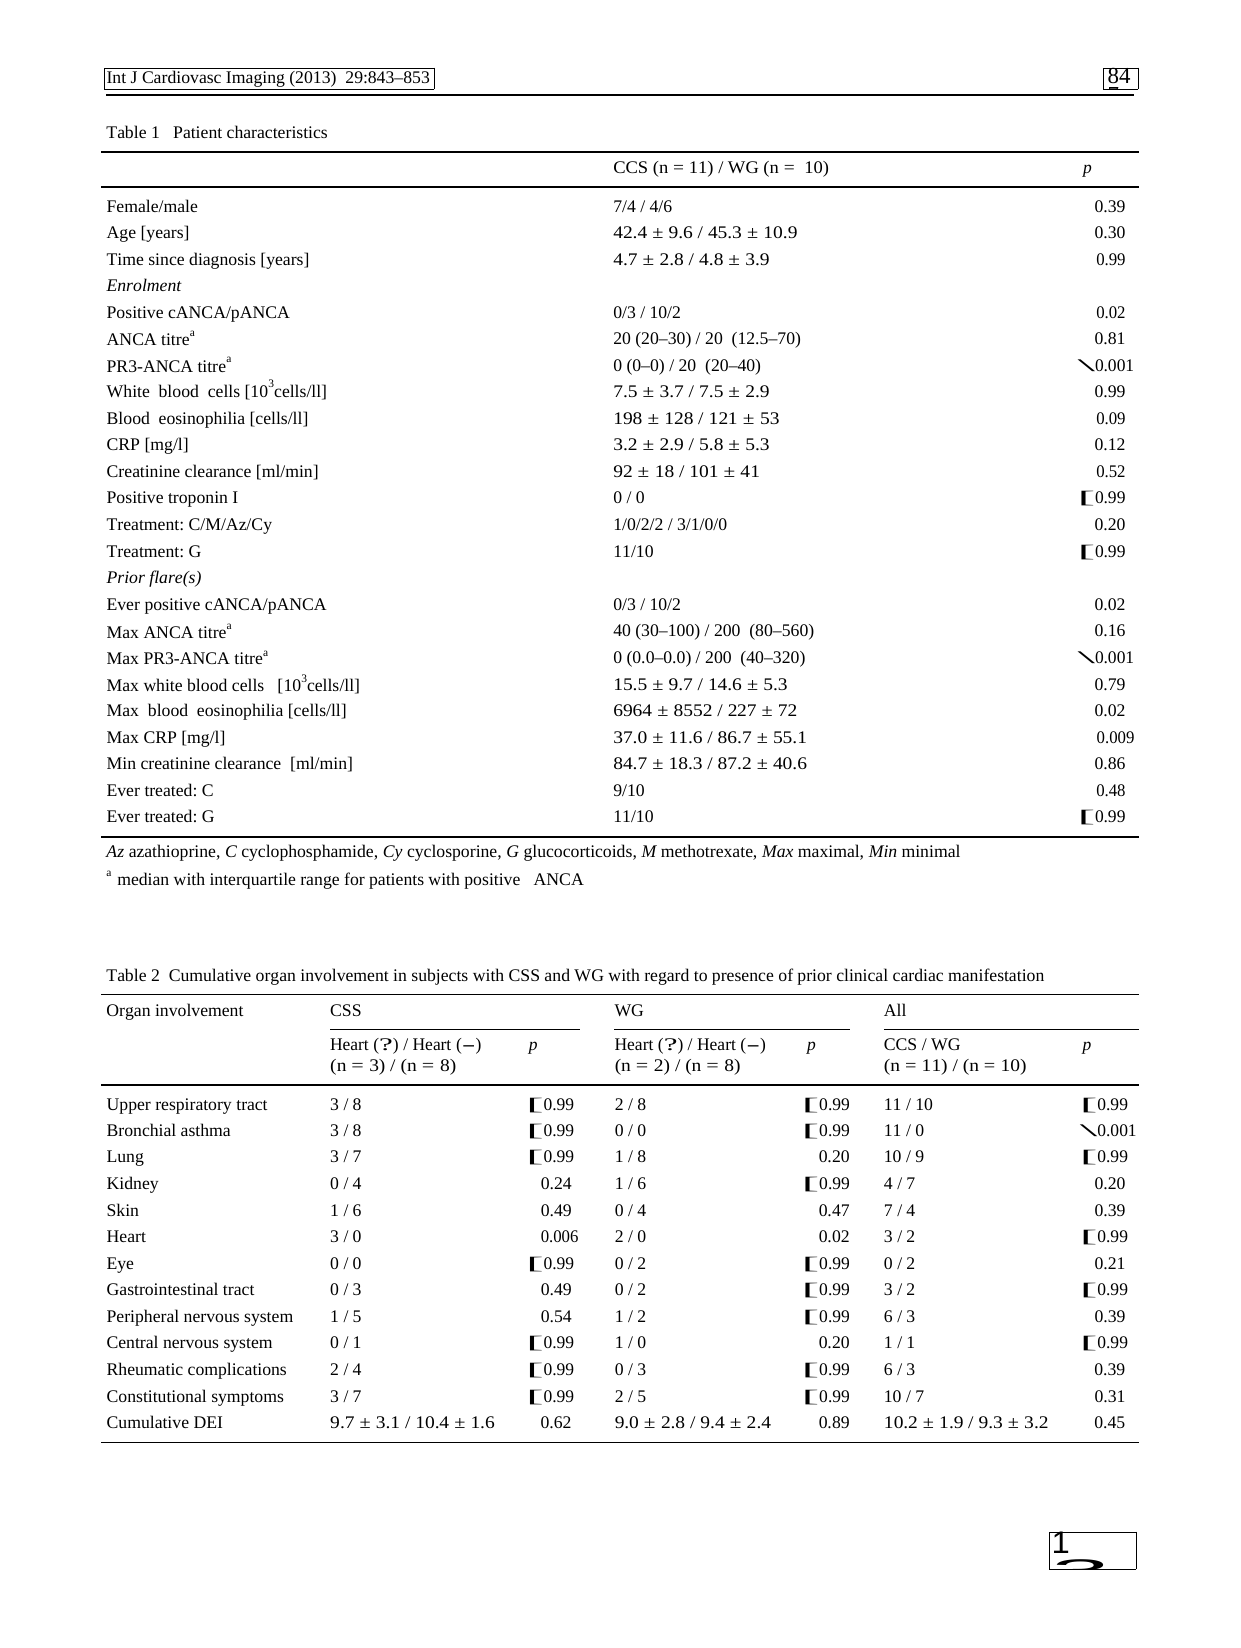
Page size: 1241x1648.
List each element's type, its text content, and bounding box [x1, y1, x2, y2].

table_cell p [956, 153, 1139, 186]
table_cell 0.45 [1064, 1411, 1139, 1442]
table_cell 0.009 [956, 726, 1139, 752]
table_cell 4.7 ± 2.8 / 4.8 ± 3.9 [488, 247, 956, 273]
table_cell 7.5 ± 3.7 / 7.5 ± 2.9 [488, 379, 956, 407]
table_header [788, 995, 849, 1028]
table_cell [0.99 [510, 1357, 580, 1384]
table_cell CRP [mg/l] [101, 433, 488, 459]
table_cell 0.39 [1064, 1304, 1139, 1331]
table_cell 0 / 1 [330, 1331, 510, 1357]
table_cell 0.20 [788, 1331, 849, 1357]
table_cell [580, 1304, 614, 1331]
table_cell [580, 1251, 614, 1277]
table_cell Upper respiratory tract [101, 1086, 330, 1118]
table_cell [0.99 [510, 1331, 580, 1357]
table_cell Age [years] [101, 220, 488, 247]
table_cell ANCA titrea [101, 325, 488, 351]
table_cell 0.20 [1064, 1171, 1139, 1199]
table_cell Ever positive cANCA/pANCA [101, 592, 488, 617]
table_cell [0.99 [510, 1384, 580, 1411]
table_cell 3.2 ± 2.9 / 5.8 ± 5.3 [488, 433, 956, 459]
table_header CSS [330, 995, 510, 1028]
table_cell 11 / 0 [884, 1118, 1064, 1144]
table_cell 3 / 0 [330, 1223, 510, 1251]
table_cell 9.7 ± 3.1 / 10.4 ± 1.6 [330, 1411, 510, 1442]
table_cell 0.39 [956, 188, 1139, 220]
table_cell [0.99 [1064, 1278, 1139, 1304]
table_cell [0.99 [510, 1118, 580, 1144]
table_cell 84.7 ± 18.3 / 87.2 ± 40.6 [488, 752, 956, 778]
table_cell p [788, 1030, 849, 1084]
table_cell 0.49 [510, 1278, 580, 1304]
table_cell 20 (20–30) / 20 (12.5–70) [488, 325, 956, 351]
table_header [1064, 995, 1139, 1028]
table_cell Ever treated: G [101, 804, 488, 836]
table_cell 0.20 [956, 513, 1139, 538]
table_cell [580, 1086, 614, 1118]
table_cell Max CRP [mg/l] [101, 726, 488, 752]
table_cell Heart (?) / Heart (-) (n = 3) / (n = 8) [330, 1030, 510, 1084]
table_cell 2 / 5 [614, 1384, 788, 1411]
table_header WG [614, 995, 788, 1028]
table_cell 0.20 [788, 1145, 849, 1171]
table_cell 15.5 ± 9.7 / 14.6 ± 5.3 [488, 671, 956, 699]
table_cell 37.0 ± 11.6 / 86.7 ± 55.1 [488, 726, 956, 752]
table_cell 40 (30–100) / 200 (80–560) [488, 617, 956, 644]
table_header [850, 995, 884, 1028]
table_cell Max PR3-ANCA titrea [101, 644, 488, 671]
table_cell 1 / 0 [614, 1331, 788, 1357]
table_cell [580, 1029, 614, 1084]
table_cell [850, 1199, 884, 1223]
table_cell White blood cells [103cells/ll] [101, 379, 488, 407]
table_cell Time since diagnosis [years] [101, 247, 488, 273]
table_cell [0.99 [788, 1171, 849, 1199]
table_cell [580, 1199, 614, 1223]
table_header [510, 995, 580, 1028]
table_cell [0.99 [788, 1118, 849, 1144]
table_cell Min creatinine clearance [ml/min] [101, 752, 488, 778]
table_cell [0.99 [1064, 1086, 1139, 1118]
table_cell 2 / 4 [330, 1357, 510, 1384]
table_cell 1 / 5 [330, 1304, 510, 1331]
table_cell [0.99 [510, 1086, 580, 1118]
table_header All [884, 995, 1064, 1028]
table_cell p [510, 1030, 580, 1084]
table_cell 1/0/2/2 / 3/1/0/0 [488, 513, 956, 538]
table_cell 0.30 [956, 220, 1139, 247]
table_cell 0.12 [956, 433, 1139, 459]
table_cell [0.99 [956, 538, 1139, 566]
table_cell [580, 1145, 614, 1171]
table_cell [580, 1331, 614, 1357]
table_cell 3 / 8 [330, 1086, 510, 1118]
table_cell 10.2 ± 1.9 / 9.3 ± 3.2 [884, 1411, 1064, 1442]
table_cell [580, 1223, 614, 1251]
table_cell 0.79 [956, 671, 1139, 699]
table_header Table 1 Patient characteristics [101, 125, 488, 151]
table_cell 10 / 9 [884, 1145, 1064, 1171]
table_cell 0 / 0 [488, 485, 956, 513]
table_cell 0.006 [510, 1223, 580, 1251]
table_cell Rheumatic complications [101, 1357, 330, 1384]
table_cell 11 / 10 [884, 1086, 1064, 1118]
table_cell 0.02 [788, 1223, 849, 1251]
table_cell [0.99 [788, 1357, 849, 1384]
table_cell [850, 1118, 884, 1144]
table_cell \0.001 [1064, 1118, 1139, 1144]
table_cell [850, 1411, 884, 1442]
table_cell 7/4 / 4/6 [488, 188, 956, 220]
table_cell 0.54 [510, 1304, 580, 1331]
table_cell 9.0 ± 2.8 / 9.4 ± 2.4 [614, 1411, 788, 1442]
table_cell Treatment: C/M/Az/Cy [101, 513, 488, 538]
table_cell [580, 1384, 614, 1411]
table_cell 0 / 3 [614, 1357, 788, 1384]
table_cell 2 / 0 [614, 1223, 788, 1251]
table_cell 0.31 [1064, 1384, 1139, 1411]
table_cell [580, 1118, 614, 1144]
table_cell [0.99 [1064, 1223, 1139, 1251]
table_cell 0 / 3 [330, 1278, 510, 1304]
table_cell [0.99 [788, 1304, 849, 1331]
table_cell 0 (0.0–0.0) / 200 (40–320) [488, 644, 956, 671]
table_cell 0.89 [788, 1411, 849, 1442]
table_cell [0.99 [788, 1384, 849, 1411]
table_cell 0.16 [956, 617, 1139, 644]
table_cell Female/male [101, 188, 488, 220]
table_cell [488, 273, 956, 300]
table_cell Max white blood cells [103cells/ll] [101, 671, 488, 699]
table_cell Constitutional symptoms [101, 1384, 330, 1411]
table_cell 2 / 8 [614, 1086, 788, 1118]
table_cell 3 / 2 [884, 1223, 1064, 1251]
table_cell [850, 1251, 884, 1277]
table_cell [0.99 [1064, 1331, 1139, 1357]
table_cell [0.99 [510, 1145, 580, 1171]
table_cell Gastrointestinal tract [101, 1278, 330, 1304]
table_cell 198 ± 128 / 121 ± 53 [488, 407, 956, 433]
table_cell Max blood eosinophilia [cells/ll] [101, 699, 488, 726]
table_cell 0.02 [956, 699, 1139, 726]
table_cell Heart [101, 1223, 330, 1251]
table_cell 0 (0–0) / 20 (20–40) [488, 351, 956, 379]
table_cell 1 / 2 [614, 1304, 788, 1331]
table_cell CCS (n = 11) / WG (n = 10) [488, 153, 956, 186]
table_cell p [1064, 1030, 1139, 1084]
table_cell 0.99 [956, 379, 1139, 407]
table_cell 6964 ± 8552 / 227 ± 72 [488, 699, 956, 726]
table_cell [956, 273, 1139, 300]
table_cell [580, 1278, 614, 1304]
table_cell [850, 1278, 884, 1304]
table_cell 0.99 [956, 247, 1139, 273]
table_cell [0.99 [956, 485, 1139, 513]
table_cell 6 / 3 [884, 1357, 1064, 1384]
table_cell 0.02 [956, 592, 1139, 617]
table_cell 0.48 [956, 778, 1139, 804]
table_cell CCS / WG (n = 11) / (n = 10) [884, 1030, 1064, 1084]
table_cell 0/3 / 10/2 [488, 300, 956, 325]
table_cell 0.52 [956, 459, 1139, 485]
table_cell [850, 1331, 884, 1357]
table_cell 3 / 8 [330, 1118, 510, 1144]
table_cell 9/10 [488, 778, 956, 804]
table_cell Central nervous system [101, 1331, 330, 1357]
table_cell Bronchial asthma [101, 1118, 330, 1144]
table_cell [488, 566, 956, 592]
table_cell Peripheral nervous system [101, 1304, 330, 1331]
text Az azathioprine, C cyclophosphamide, Cy cyclosporine, G glucocorticoids, M methotrexate, Max maximal, Min minimal [106, 841, 1151, 861]
table_header [580, 995, 614, 1028]
table_cell [850, 1304, 884, 1331]
table_cell 0 / 2 [884, 1251, 1064, 1277]
table_cell 1 / 6 [614, 1171, 788, 1199]
table_cell 1 / 8 [614, 1145, 788, 1171]
table_cell 11/10 [488, 538, 956, 566]
table_cell [0.99 [1064, 1145, 1139, 1171]
table_cell 0 / 4 [330, 1171, 510, 1199]
table_cell 11/10 [488, 804, 956, 836]
table_cell Heart (?) / Heart (-) (n = 2) / (n = 8) [614, 1030, 788, 1084]
table_cell Skin [101, 1199, 330, 1223]
table_cell 0 / 0 [614, 1118, 788, 1144]
table_cell 0.39 [1064, 1357, 1139, 1384]
table_cell [101, 1029, 330, 1084]
table_cell 0.86 [956, 752, 1139, 778]
table_cell 0/3 / 10/2 [488, 592, 956, 617]
table_cell 10 / 7 [884, 1384, 1064, 1411]
table_cell 0 / 0 [330, 1251, 510, 1277]
table_cell 0.24 [510, 1171, 580, 1199]
table_cell [850, 1357, 884, 1384]
table_cell 3 / 2 [884, 1278, 1064, 1304]
table_cell 0 / 2 [614, 1278, 788, 1304]
table_header [488, 125, 1139, 151]
table_cell Kidney [101, 1171, 330, 1199]
table_cell Prior flare(s) [101, 566, 488, 592]
table_cell [850, 1029, 884, 1084]
table_cell [850, 1145, 884, 1171]
table_cell Positive cANCA/pANCA [101, 300, 488, 325]
table_cell 42.4 ± 9.6 / 45.3 ± 10.9 [488, 220, 956, 247]
table_cell 1 / 6 [330, 1199, 510, 1223]
table_cell 0.09 [956, 407, 1139, 433]
table_cell 0.62 [510, 1411, 580, 1442]
table_cell 0.49 [510, 1199, 580, 1223]
table_cell [0.99 [510, 1251, 580, 1277]
table_cell [0.99 [788, 1086, 849, 1118]
table_cell PR3-ANCA titrea [101, 351, 488, 379]
table_cell Cumulative DEI [101, 1411, 330, 1442]
table_cell Ever treated: C [101, 778, 488, 804]
table_cell 7 / 4 [884, 1199, 1064, 1223]
table_cell Eye [101, 1251, 330, 1277]
table_cell 0.21 [1064, 1251, 1139, 1277]
table_cell Max ANCA titrea [101, 617, 488, 644]
table_cell 0.02 [956, 300, 1139, 325]
table_cell 0.47 [788, 1199, 849, 1223]
table_cell [0.99 [788, 1251, 849, 1277]
table_cell \0.001 [956, 351, 1139, 379]
table_cell 0.81 [956, 325, 1139, 351]
table_cell [956, 566, 1139, 592]
table_cell Lung [101, 1145, 330, 1171]
table_cell Enrolment [101, 273, 488, 300]
table_cell 92 ± 18 / 101 ± 41 [488, 459, 956, 485]
table_cell Creatinine clearance [ml/min] [101, 459, 488, 485]
table_cell 6 / 3 [884, 1304, 1064, 1331]
table_cell 1 / 1 [884, 1331, 1064, 1357]
table_cell 0 / 2 [614, 1251, 788, 1277]
table_cell Blood eosinophilia [cells/ll] [101, 407, 488, 433]
table_header Organ involvement [101, 995, 330, 1028]
table_cell \0.001 [956, 644, 1139, 671]
table_cell [580, 1357, 614, 1384]
table_cell Positive troponin I [101, 485, 488, 513]
table_cell [850, 1086, 884, 1118]
table_cell [101, 153, 488, 186]
text a median with interquartile range for patients with positive ANCA [106, 866, 1151, 889]
table_cell [0.99 [956, 804, 1139, 836]
table_cell [850, 1223, 884, 1251]
table_cell 4 / 7 [884, 1171, 1064, 1199]
table_cell [850, 1171, 884, 1199]
table_cell [580, 1411, 614, 1442]
table_cell 0 / 4 [614, 1199, 788, 1223]
table_cell 3 / 7 [330, 1384, 510, 1411]
table_cell [850, 1384, 884, 1411]
table_cell 0.39 [1064, 1199, 1139, 1223]
table_cell [580, 1171, 614, 1199]
text Table 2 Cumulative organ involvement in subjects with CSS and WG with regard to presence of prior clinical cardiac manifestation [106, 965, 1151, 985]
table_cell [0.99 [788, 1278, 849, 1304]
table_cell Treatment: G [101, 538, 488, 566]
table_cell 3 / 7 [330, 1145, 510, 1171]
